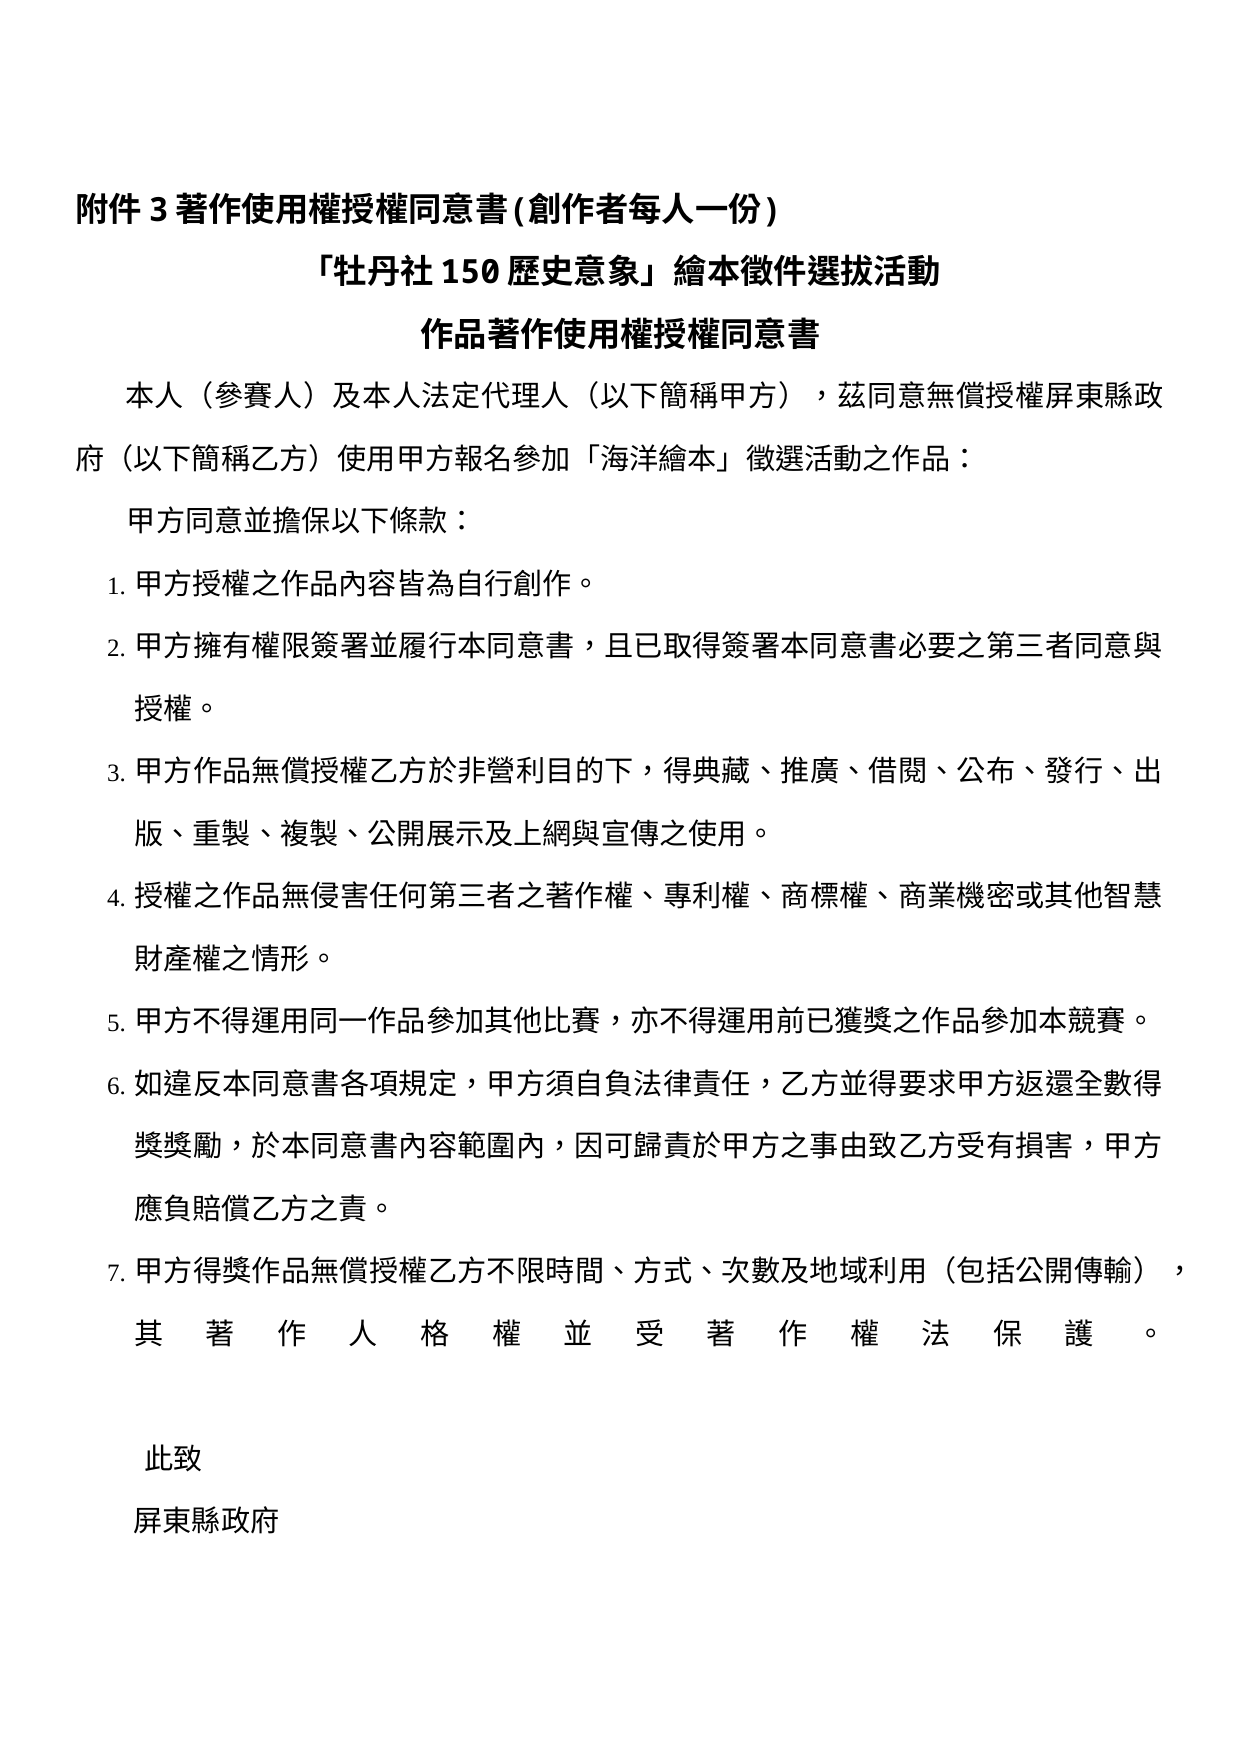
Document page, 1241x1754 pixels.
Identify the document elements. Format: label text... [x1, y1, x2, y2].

list 授權之作品無侵害任何第三者之著作權、專利權、商標權、商業機密或其他智慧財產權之情形。 [107, 852, 1165, 977]
text 此致 [75, 1415, 1165, 1477]
text 甲方同意並擔保以下條款： [75, 477, 1165, 540]
text 本人（參賽人）及本人法定代理人（以下簡稱甲方），茲同意無償授權屏東縣政府（以下簡稱乙方）使用甲方報名參加「海洋繪本」徵選活動之作品： [75, 352, 1165, 477]
text 「牡丹社150歷史意象」繪本徵件選拔活動 [75, 227, 1165, 290]
text 作品著作使用權授權同意書 [75, 290, 1165, 352]
list 甲方不得運用同一作品參加其他比賽，亦不得運用前已獲獎之作品參加本競賽。 [107, 977, 1165, 1040]
list 甲方得獎作品無償授權乙方不限時間、方式、次數及地域利用（包括公開傳輸），其著作人格權並受著作權法保護。 [107, 1227, 1165, 1415]
list 如違反本同意書各項規定，甲方須自負法律責任，乙方並得要求甲方返還全數得獎獎勵，於本同意書內容範圍內，因可歸責於甲方之事由致乙方受有損害，甲方應負賠償乙方之責。 [107, 1040, 1165, 1227]
text 附件3著作使用權授權同意書(創作者每人一份) [75, 165, 1165, 227]
list 甲方作品無償授權乙方於非營利目的下，得典藏、推廣、借閱、公布、發行、出版、重製、複製、公開展示及上網與宣傳之使用。 [107, 727, 1165, 852]
list 甲方擁有權限簽署並履行本同意書，且已取得簽署本同意書必要之第三者同意與授權。 [107, 602, 1165, 727]
list 甲方授權之作品內容皆為自行創作。 [107, 540, 1165, 602]
text 屏東縣政府 [75, 1477, 1165, 1540]
